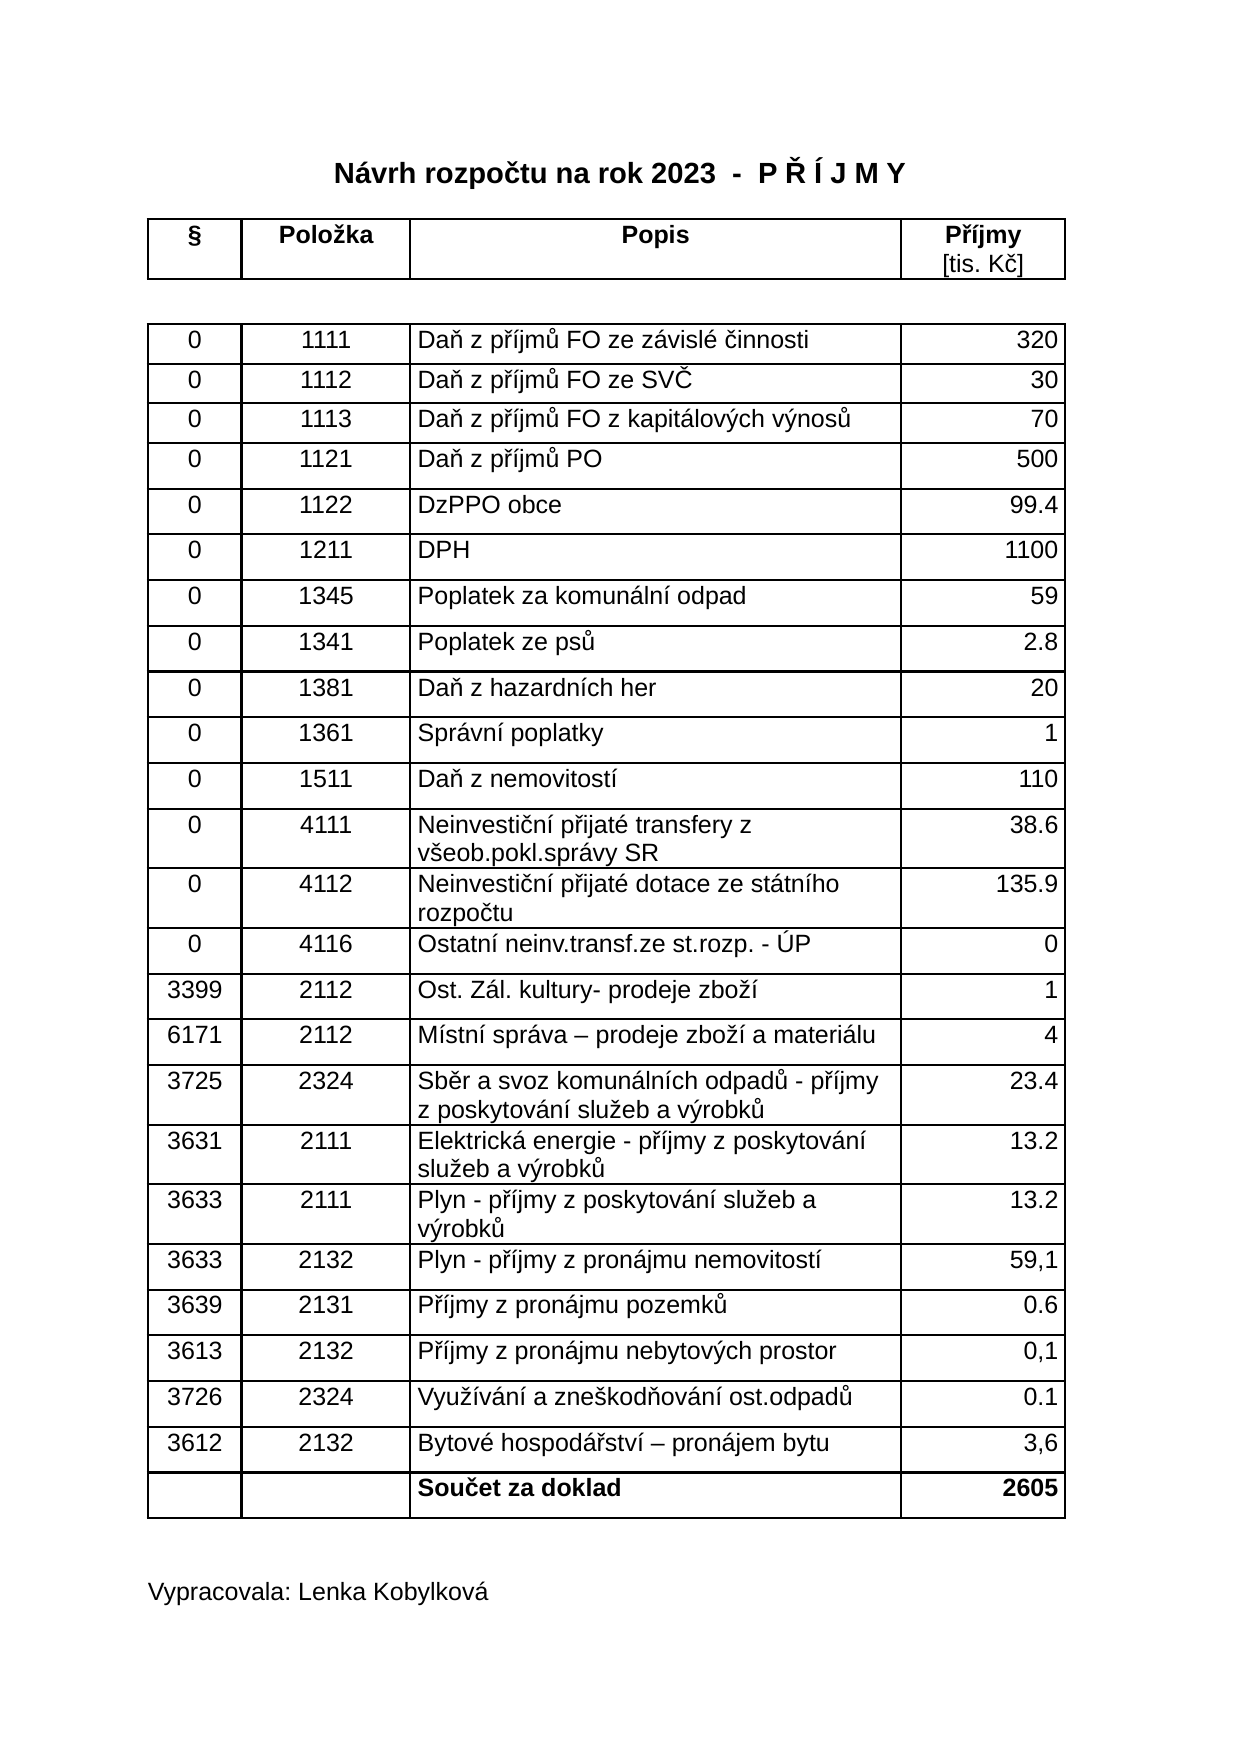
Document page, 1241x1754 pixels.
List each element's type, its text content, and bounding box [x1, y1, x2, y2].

table_cell 0 [902, 929, 1064, 972]
table_cell [1066, 1183, 1159, 1243]
table_cell 2132 [243, 1336, 409, 1380]
table_cell 4111 [243, 810, 409, 867]
table_cell Daň z nemovitostí [411, 764, 900, 808]
table_cell 3613 [149, 1336, 240, 1380]
table_cell 3633 [149, 1185, 240, 1243]
table_cell Plyn - příjmy z pronájmu nemovitostí [411, 1245, 900, 1288]
table_cell DPH [411, 535, 900, 579]
table_cell [1066, 1124, 1159, 1183]
table_cell 4112 [243, 869, 409, 927]
table_cell 6171 [149, 1020, 240, 1064]
table_cell [1066, 1471, 1159, 1517]
table_cell 110 [902, 764, 1064, 808]
table_cell Daň z příjmů FO ze SVČ [411, 365, 900, 402]
table_cell [1065, 278, 1159, 323]
table_cell 3633 [149, 1245, 240, 1288]
table_cell [1066, 867, 1159, 927]
table_cell [148, 280, 241, 323]
table_cell 1211 [243, 535, 409, 579]
table_cell 0 [149, 581, 240, 625]
table_cell Daň z příjmů FO z kapitálových výnosů [411, 404, 900, 442]
table_cell [1066, 1334, 1159, 1380]
table_cell 59 [902, 581, 1064, 625]
text Návrh rozpočtu na rok 2023 - P Ř Í J M Y [148, 156, 1092, 189]
table_cell Plyn - příjmy z poskytování služeb a výrobků [411, 1185, 900, 1243]
table_cell 2111 [243, 1126, 409, 1183]
table_cell 3399 [149, 975, 240, 1018]
table_cell [1066, 973, 1159, 1018]
table_header Položka [243, 220, 409, 278]
table_cell 0 [149, 673, 240, 716]
table_cell 500 [902, 444, 1064, 487]
table_cell 1345 [243, 581, 409, 625]
table_cell 2112 [243, 1020, 409, 1064]
table_cell 0 [149, 810, 240, 867]
table_header Příjmy [tis. Kč] [902, 220, 1064, 278]
table_cell 1361 [243, 718, 409, 762]
table_cell [1066, 716, 1159, 762]
table_cell [410, 280, 901, 323]
table_cell 70 [902, 404, 1064, 442]
table_cell Místní správa – prodeje zboží a materiálu [411, 1020, 900, 1064]
table_cell Sběr a svoz komunálních odpadů - příjmy z poskytování služeb a výrobků [411, 1066, 900, 1123]
table_cell 1121 [243, 444, 409, 487]
table_cell 59,1 [902, 1245, 1064, 1288]
table_cell [1066, 442, 1159, 487]
table_header § [149, 220, 240, 278]
table_cell 1113 [243, 404, 409, 442]
table_cell 1122 [243, 490, 409, 533]
table_cell [1066, 533, 1159, 579]
table_cell 3726 [149, 1382, 240, 1426]
table_cell 38,6 [902, 810, 1064, 867]
table_cell [1066, 579, 1159, 625]
table_cell [1066, 1289, 1159, 1334]
table_cell [1066, 402, 1159, 442]
table_cell 20 [902, 673, 1064, 716]
table_cell [241, 280, 410, 323]
table_cell 13,2 [902, 1185, 1064, 1243]
table_cell [1066, 670, 1159, 716]
table_cell 3612 [149, 1428, 240, 1471]
table_cell [1066, 625, 1159, 670]
table_cell 3,6 [902, 1428, 1064, 1471]
table_cell 1511 [243, 764, 409, 808]
table_cell [149, 1474, 240, 1517]
table_cell 0 [149, 490, 240, 533]
table_cell [1066, 808, 1159, 867]
table_cell 2,8 [902, 627, 1064, 670]
table_cell 3725 [149, 1066, 240, 1123]
table_cell [1066, 762, 1159, 808]
table_cell 0 [149, 764, 240, 808]
table_cell 0 [149, 365, 240, 402]
table_cell 0 [149, 627, 240, 670]
table_cell 1112 [243, 365, 409, 402]
table_cell [1066, 1064, 1159, 1123]
table_cell [1066, 1243, 1159, 1288]
table_cell 0,6 [902, 1291, 1064, 1334]
table_cell 2324 [243, 1382, 409, 1426]
table_cell 2132 [243, 1428, 409, 1471]
table_cell Daň z příjmů FO ze závislé činnosti [411, 325, 900, 363]
table_cell 1 [902, 718, 1064, 762]
table_cell DzPPO obce [411, 490, 900, 533]
table_cell [1066, 1426, 1159, 1471]
table_cell 2111 [243, 1185, 409, 1243]
table_cell 320 [902, 325, 1064, 363]
table_cell [1066, 927, 1159, 972]
table_cell Správní poplatky [411, 718, 900, 762]
table_cell 4116 [243, 929, 409, 972]
table_cell 0 [149, 929, 240, 972]
table_cell 1100 [902, 535, 1064, 579]
table_cell [1066, 488, 1159, 533]
table_cell 3631 [149, 1126, 240, 1183]
table_cell Využívání a zneškodňování ost.odpadů [411, 1382, 900, 1426]
table_cell [1066, 323, 1159, 363]
table_cell Ostatní neinv.transf.ze st.rozp. - ÚP [411, 929, 900, 972]
table_cell 23,4 [902, 1066, 1064, 1123]
table_cell 30 [902, 365, 1064, 402]
table_cell 0 [149, 444, 240, 487]
table_cell Daň z příjmů PO [411, 444, 900, 487]
table_cell [1066, 363, 1159, 402]
table_header [1066, 218, 1159, 278]
table_cell 0 [149, 325, 240, 363]
table_cell 2605 [902, 1474, 1064, 1517]
table_cell [1066, 1380, 1159, 1426]
table_cell [243, 1474, 409, 1517]
table_cell 2324 [243, 1066, 409, 1123]
table_cell 1381 [243, 673, 409, 716]
table_cell Daň z hazardních her [411, 673, 900, 716]
table_cell 3639 [149, 1291, 240, 1334]
table_cell Poplatek ze psů [411, 627, 900, 670]
table_cell 4 [902, 1020, 1064, 1064]
table_cell 0 [149, 404, 240, 442]
table_cell 0 [149, 718, 240, 762]
table_cell 1 [902, 975, 1064, 1018]
table_cell 0,1 [902, 1336, 1064, 1380]
table_cell Součet za doklad [411, 1474, 900, 1517]
table_cell 135,9 [902, 869, 1064, 927]
table_cell Příjmy z pronájmu pozemků [411, 1291, 900, 1334]
table_header Popis [411, 220, 900, 278]
text Vypracovala: Lenka Kobylková [148, 1577, 1092, 1605]
table_cell Poplatek za komunální odpad [411, 581, 900, 625]
table_cell 0,1 [902, 1382, 1064, 1426]
table_cell 13,2 [902, 1126, 1064, 1183]
table_cell Bytové hospodářství – pronájem bytu [411, 1428, 900, 1471]
table_cell Elektrická energie - příjmy z poskytování služeb a výrobků [411, 1126, 900, 1183]
table_cell 2131 [243, 1291, 409, 1334]
table_cell 99,4 [902, 490, 1064, 533]
table_cell 2132 [243, 1245, 409, 1288]
table_cell 1111 [243, 325, 409, 363]
table_cell [901, 280, 1065, 323]
table_cell 0 [149, 535, 240, 579]
table_cell [1066, 1018, 1159, 1064]
table_cell Neinvestiční přijaté dotace ze státního rozpočtu [411, 869, 900, 927]
table_cell 2112 [243, 975, 409, 1018]
table_cell 0 [149, 869, 240, 927]
table_cell 1341 [243, 627, 409, 670]
table_cell Ost. Zál. kultury- prodeje zboží [411, 975, 900, 1018]
table_cell Neinvestiční přijaté transfery z všeob.pokl.správy SR [411, 810, 900, 867]
table_cell Příjmy z pronájmu nebytových prostor [411, 1336, 900, 1380]
